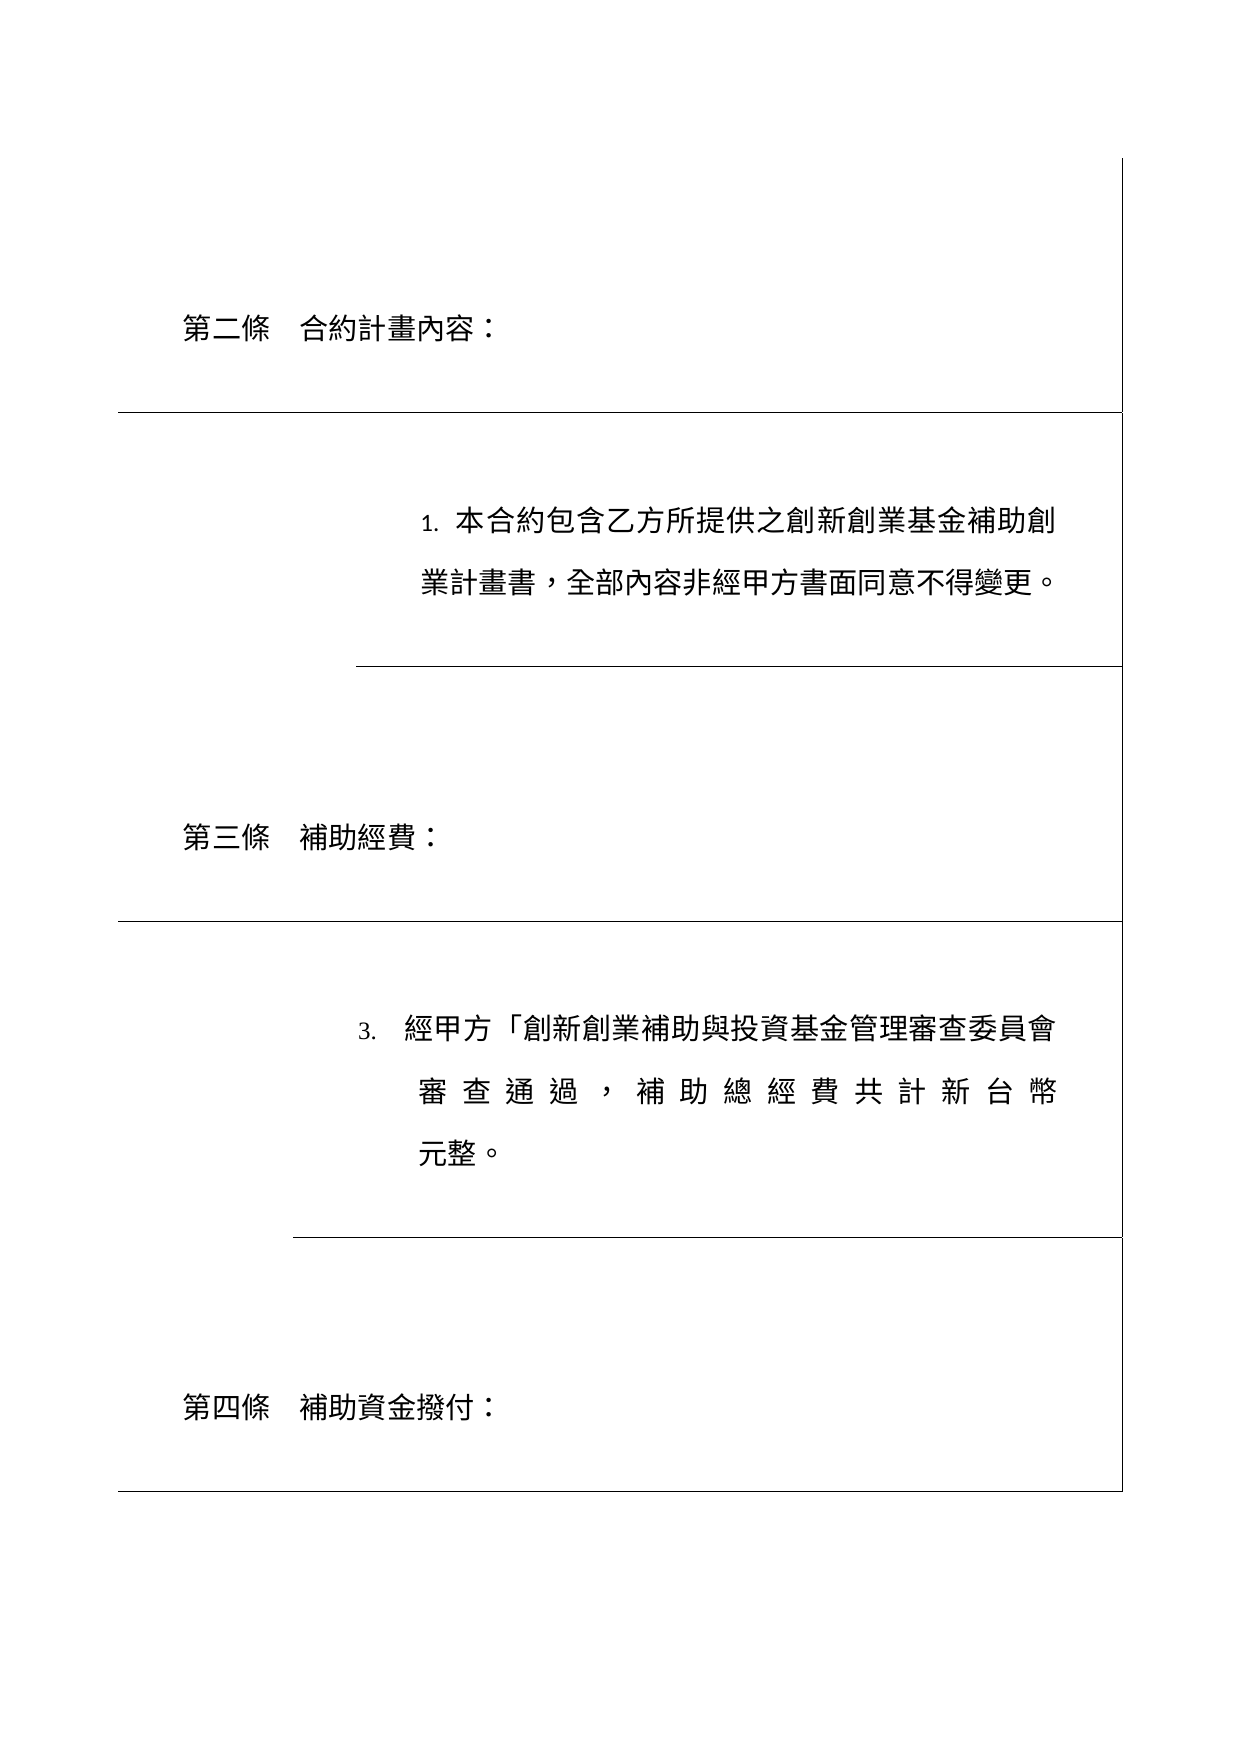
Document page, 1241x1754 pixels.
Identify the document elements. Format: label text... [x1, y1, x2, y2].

text 第三條 補助經費： [118, 794, 1122, 921]
text 第二條 合約計畫內容： [118, 285, 1122, 412]
list 經甲方「創新創業補助與投資基金管理審查委員會審查通過，補助總經費共計新台幣 元整。 [293, 921, 1122, 1237]
text 第四條 補助資金撥付： [118, 1364, 1122, 1491]
list 本合約包含乙方所提供之創新創業基金補助創業計畫書，全部內容非經甲方書面同意不得變更。 [356, 412, 1122, 666]
